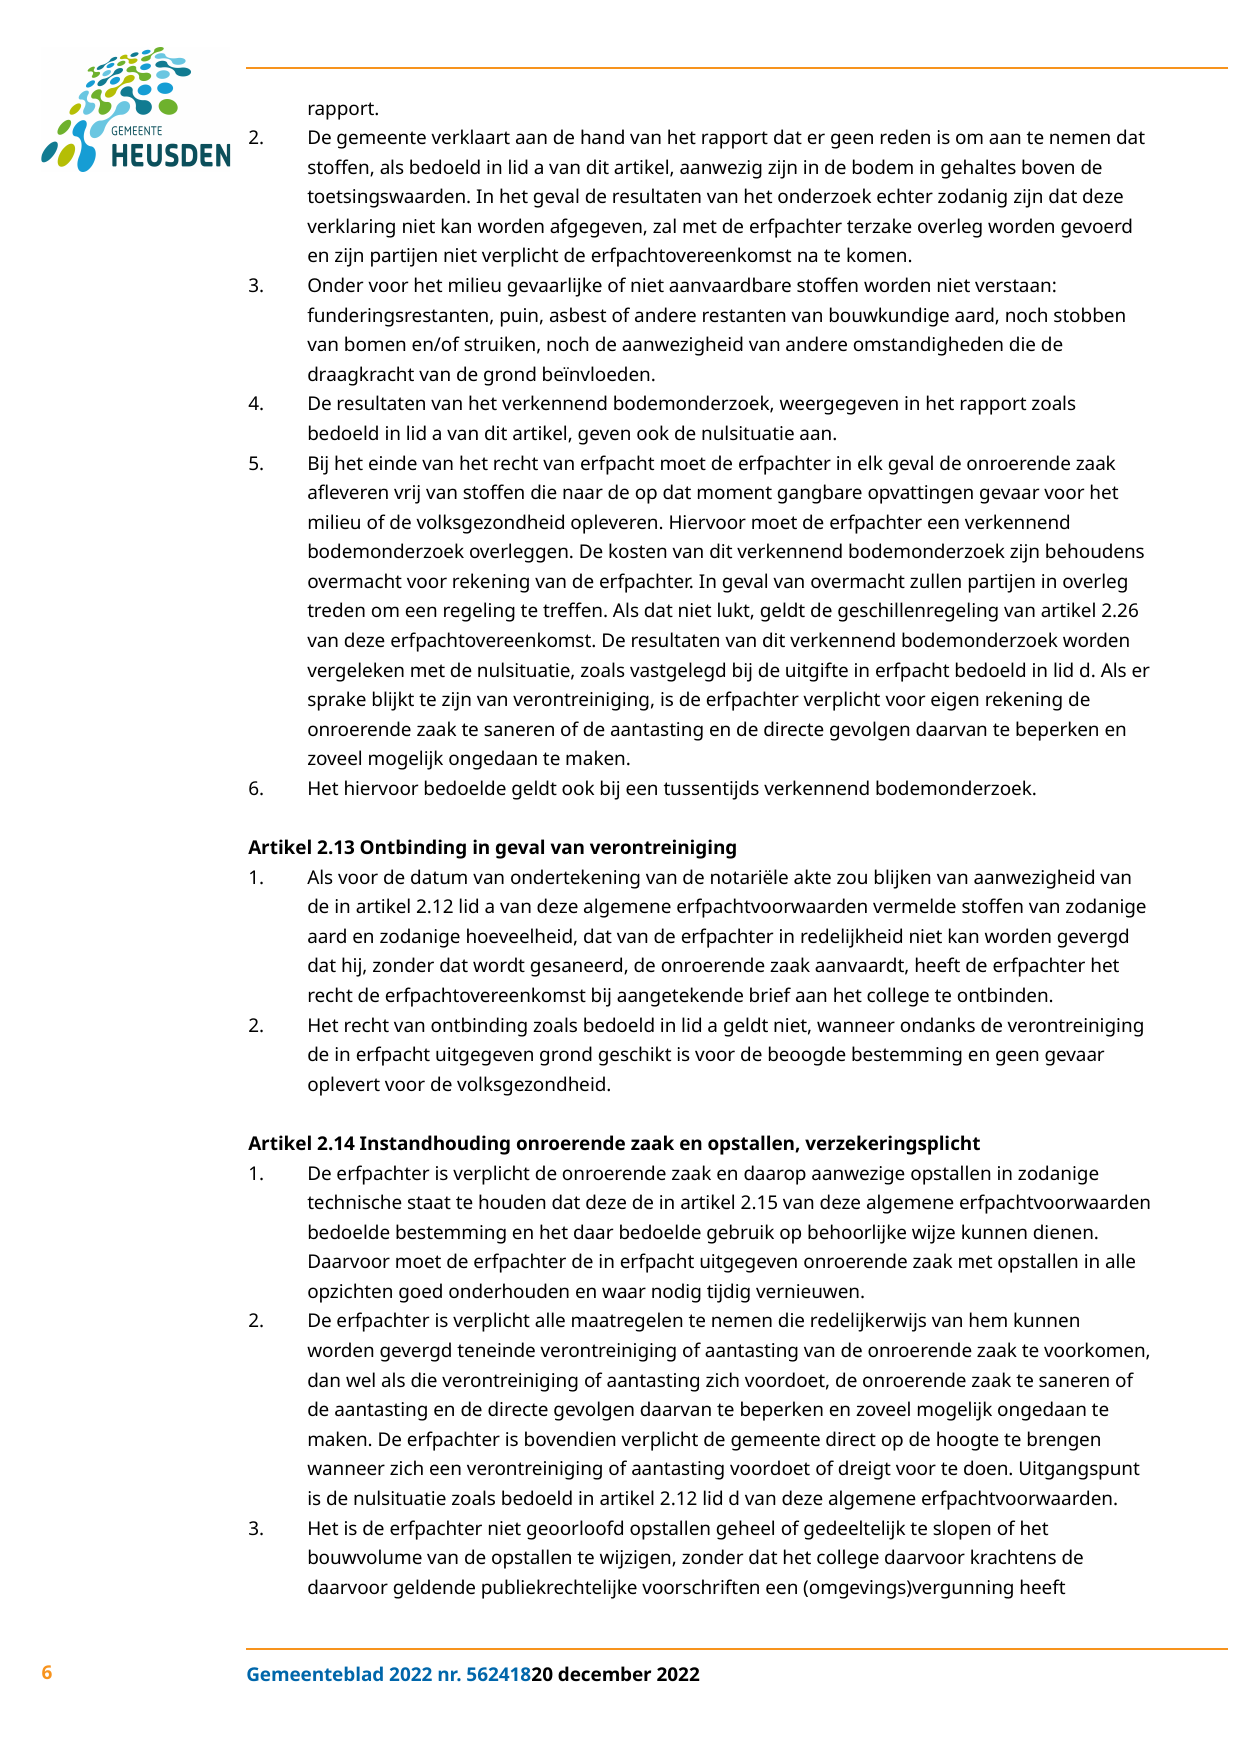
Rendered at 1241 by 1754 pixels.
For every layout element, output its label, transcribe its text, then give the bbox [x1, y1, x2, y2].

picture [41, 47, 231, 172]
list De resultaten van het verkennend bodemonderzoek, weergegeven in het rapport zoals bedoeld in lid a van dit artikel, geven ook de nulsituatie aan. [248, 391, 1152, 446]
text Artikel 2.14 Instandhouding onroerende zaak en opstallen, verzekeringsplicht [248, 1130, 1152, 1156]
list Het is de erfpachter niet geoorloofd opstallen geheel of gedeeltelijk te slopen of het bouwvolume van de opstallen te wijzigen, zonder dat het college daarvoor krachtens de daarvoor geldende publiekrechtelijke voorschriften een (omgevings)vergunning heeft [248, 1515, 1152, 1600]
list De erfpachter is verplicht alle maatregelen te nemen die redelijkerwijs van hem kunnen worden gevergd teneinde verontreiniging of aantasting van de onroerende zaak te voorkomen, dan wel als die verontreiniging of aantasting zich voordoet, de onroerende zaak te saneren of de aantasting en de directe gevolgen daarvan te beperken en zoveel mogelijk ongedaan te maken. De erfpachter is bovendien verplicht de gemeente direct op de hoogte te brengen wanneer zich een verontreiniging of aantasting voordoet of dreigt voor te doen. Uitgangspunt is de nulsituatie zoals bedoeld in artikel 2.12 lid d van deze algemene erfpachtvoorwaarden. [248, 1308, 1152, 1511]
list Onder voor het milieu gevaarlijke of niet aanvaardbare stoffen worden niet verstaan: funderingsrestanten, puin, asbest of andere restanten van bouwkundige aard, noch stobben van bomen en/of struiken, noch de aanwezigheid van andere omstandigheden die de draagkracht van de grond beïnvloeden. [248, 272, 1152, 387]
list Bij het einde van het recht van erfpacht moet de erfpachter in elk geval de onroerende zaak afleveren vrij van stoffen die naar de op dat moment gangbare opvattingen gevaar voor het milieu of de volksgezondheid opleveren. Hiervoor moet de erfpachter een verkennend bodemonderzoek overleggen. De kosten van dit verkennend bodemonderzoek zijn behoudens overmacht voor rekening van de erfpachter. In geval van overmacht zullen partijen in overleg treden om een regeling te treffen. Als dat niet lukt, geldt de geschillenregeling van artikel 2.26 van deze erfpachtovereenkomst. De resultaten van dit verkennend bodemonderzoek worden vergeleken met de nulsituatie, zoals vastgelegd bij de uitgifte in erfpacht bedoeld in lid d. Als er sprake blijkt te zijn van verontreiniging, is de erfpachter verplicht voor eigen rekening de onroerende zaak te saneren of de aantasting en de directe gevolgen daarvan te beperken en zoveel mogelijk ongedaan te maken. [248, 450, 1152, 771]
list Als voor de datum van ondertekening van de notariële akte zou blijken van aanwezigheid van de in artikel 2.12 lid a van deze algemene erfpachtvoorwaarden vermelde stoffen van zodanige aard en zodanige hoeveelheid, dat van de erfpachter in redelijkheid niet kan worden gevergd dat hij, zonder dat wordt gesaneerd, de onroerende zaak aanvaardt, heeft de erfpachter het recht de erfpachtovereenkomst bij aangetekende brief aan het college te ontbinden. [248, 864, 1152, 1008]
list De erfpachter is verplicht de onroerende zaak en daarop aanwezige opstallen in zodanige technische staat te houden dat deze de in artikel 2.15 van deze algemene erfpachtvoorwaarden bedoelde bestemming en het daar bedoelde gebruik op behoorlijke wijze kunnen dienen. Daarvoor moet de erfpachter de in erfpacht uitgegeven onroerende zaak met opstallen in alle opzichten goed onderhouden en waar nodig tijdig vernieuwen. [248, 1160, 1152, 1304]
list Het recht van ontbinding zoals bedoeld in lid a geldt niet, wanneer ondanks de verontreiniging de in erfpacht uitgegeven grond geschikt is voor de beoogde bestemming en geen gevaar oplevert voor de volksgezondheid. [248, 1012, 1152, 1097]
list rapport. [248, 95, 1152, 121]
text Artikel 2.13 Ontbinding in geval van verontreiniging [248, 834, 1152, 860]
list De gemeente verklaart aan de hand van het rapport dat er geen reden is om aan te nemen dat stoffen, als bedoeld in lid a van dit artikel, aanwezig zijn in de bodem in gehaltes boven de toetsingswaarden. In het geval de resultaten van het onderzoek echter zodanig zijn dat deze verklaring niet kan worden afgegeven, zal met de erfpachter terzake overleg worden gevoerd en zijn partijen niet verplicht de erfpachtovereenkomst na te komen. [248, 124, 1152, 268]
list Het hiervoor bedoelde geldt ook bij een tussentijds verkennend bodemonderzoek. [248, 775, 1152, 801]
